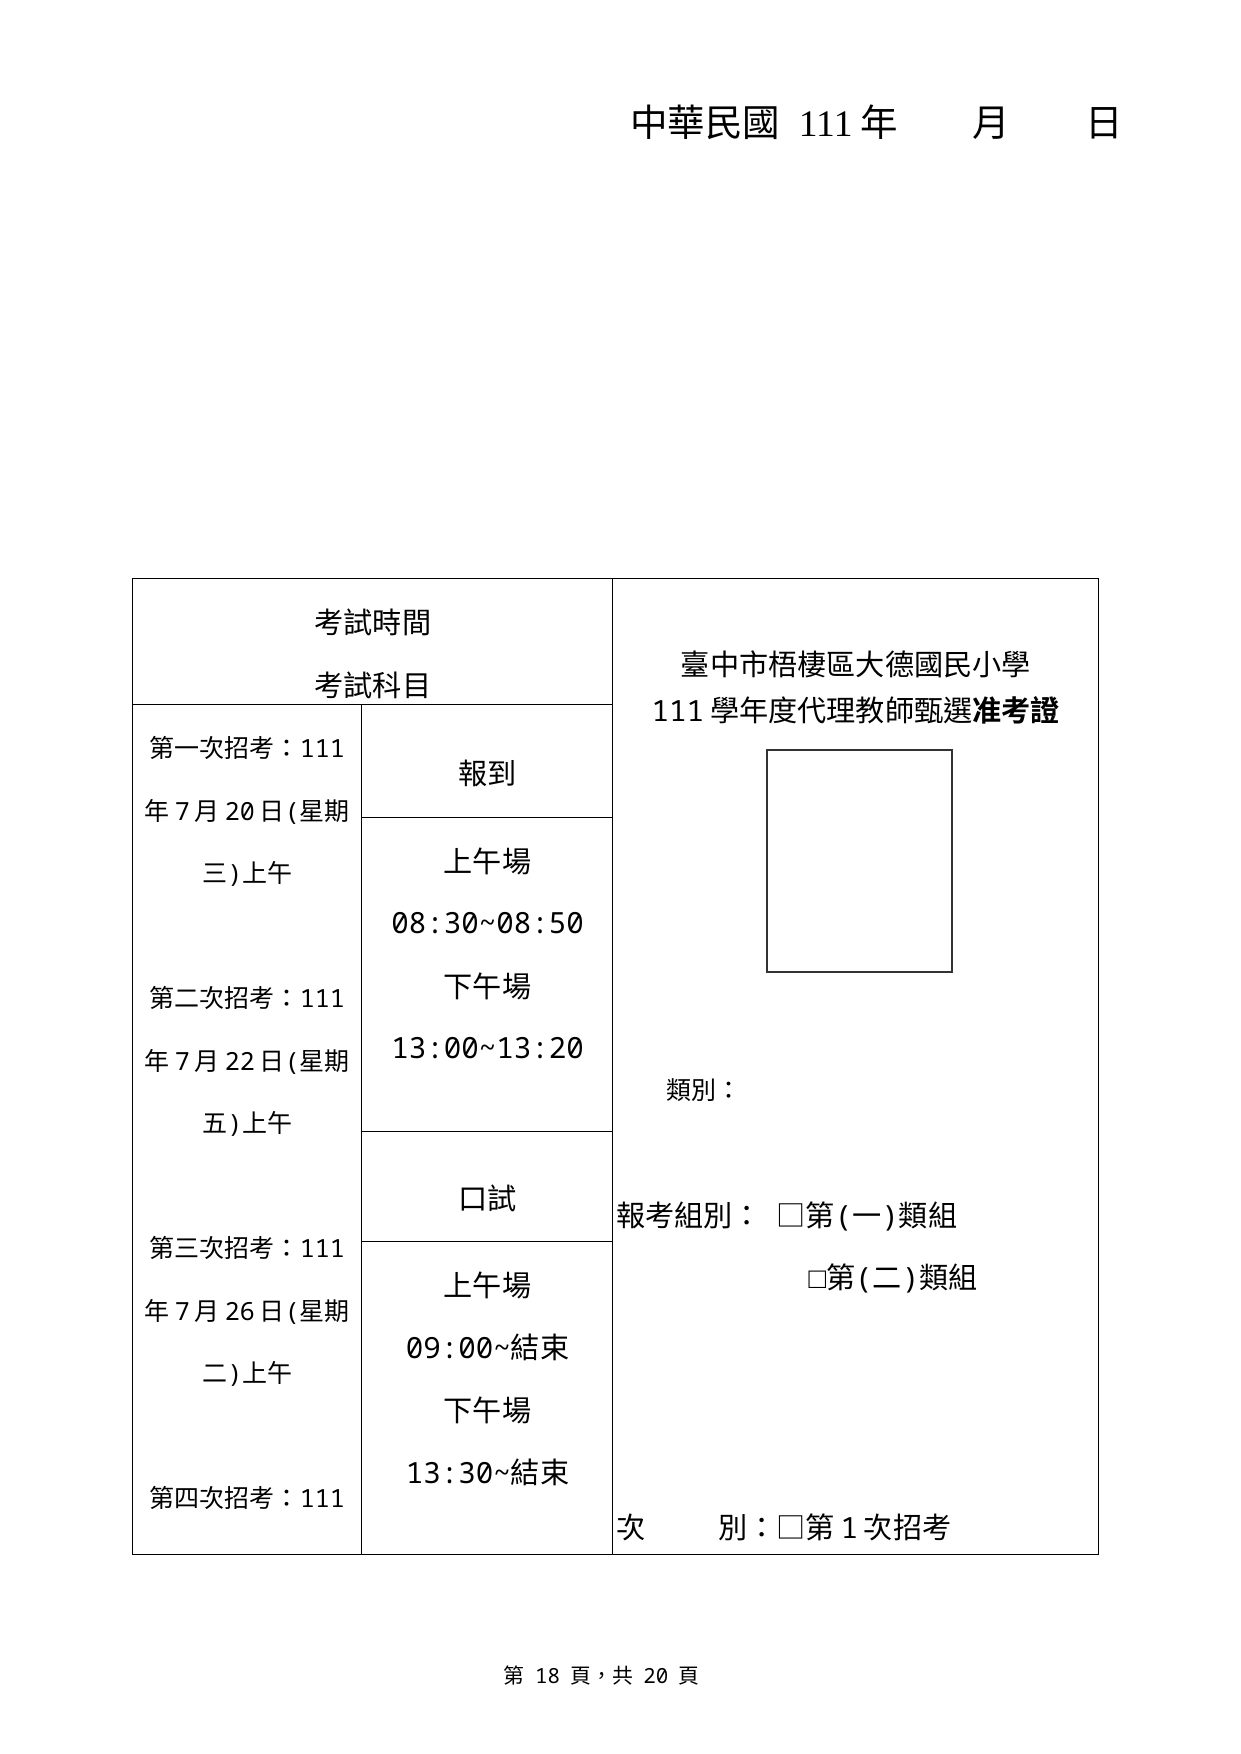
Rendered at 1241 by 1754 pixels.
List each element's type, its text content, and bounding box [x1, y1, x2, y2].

table_cell 上午場 09:00~結束 下午場 13:30~結束 [362, 1242, 612, 1554]
table_cell 報到 [362, 705, 612, 817]
table_cell 上午場08:30~08:50 下午場 13:00~13:20 [362, 818, 612, 1131]
table_cell 第一次招考：111年7月20日(星期三)上午 第二次招考：111年7月22日(星期五)上午 第三次招考：111年7月26日(星期二)上午 第四次招考：111 [133, 705, 361, 1554]
text 中華民國 111年 月 日 [118, 78, 1122, 141]
table_header 考試時間 考試科目 [133, 579, 612, 704]
table_header 臺中市梧棲區大德國民小學 111學年度代理教師甄選准考證 類別： 報考組別： □第(一)類組 □第(二)類組 □第(三)類組 次 別：□第1次招考 [613, 579, 1098, 1554]
table_cell 口試 [362, 1132, 612, 1241]
